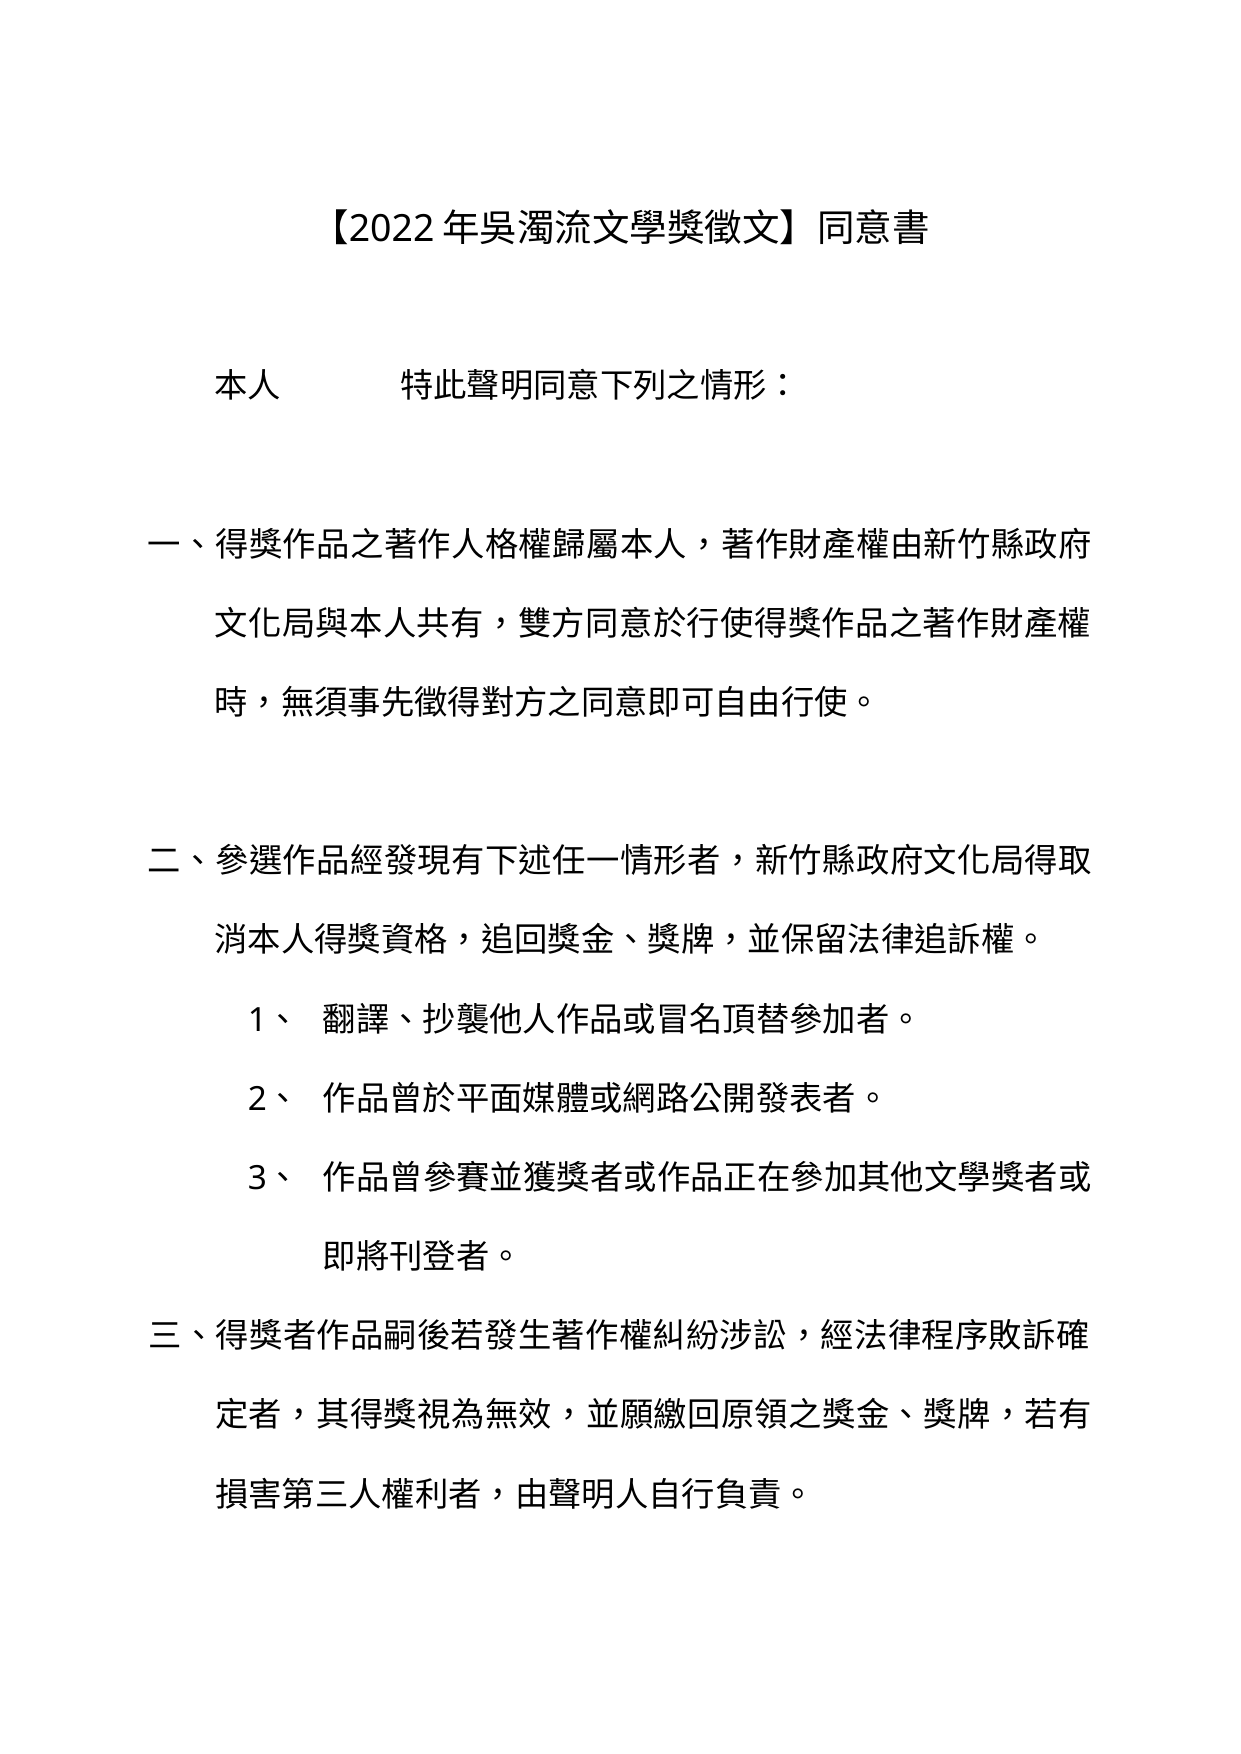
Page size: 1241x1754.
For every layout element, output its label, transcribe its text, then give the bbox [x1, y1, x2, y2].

text 本人 特此聲明同意下列之情形： [148, 343, 1093, 422]
text 二、參選作品經發現有下述任一情形者，新竹縣政府文化局得取消本人得獎資格，追回獎金、獎牌，並保留法律追訴權。 [148, 818, 1093, 976]
text 【2022年吳濁流文學獎徵文】同意書 [148, 184, 1093, 263]
list 翻譯、抄襲他人作品或冒名頂替參加者。 [248, 976, 1093, 1055]
list 作品曾於平面媒體或網路公開發表者。 [248, 1055, 1093, 1134]
text 三、得獎者作品嗣後若發生著作權糾紛涉訟，經法律程序敗訴確定者，其得獎視為無效，並願繳回原領之獎金、獎牌，若有損害第三人權利者，由聲明人自行負責。 [148, 1293, 1093, 1530]
text 一、得獎作品之著作人格權歸屬本人，著作財產權由新竹縣政府文化局與本人共有，雙方同意於行使得獎作品之著作財產權時，無須事先徵得對方之同意即可自由行使。 [148, 501, 1093, 738]
list 作品曾參賽並獲獎者或作品正在參加其他文學獎者或即將刊登者。 [248, 1134, 1093, 1293]
